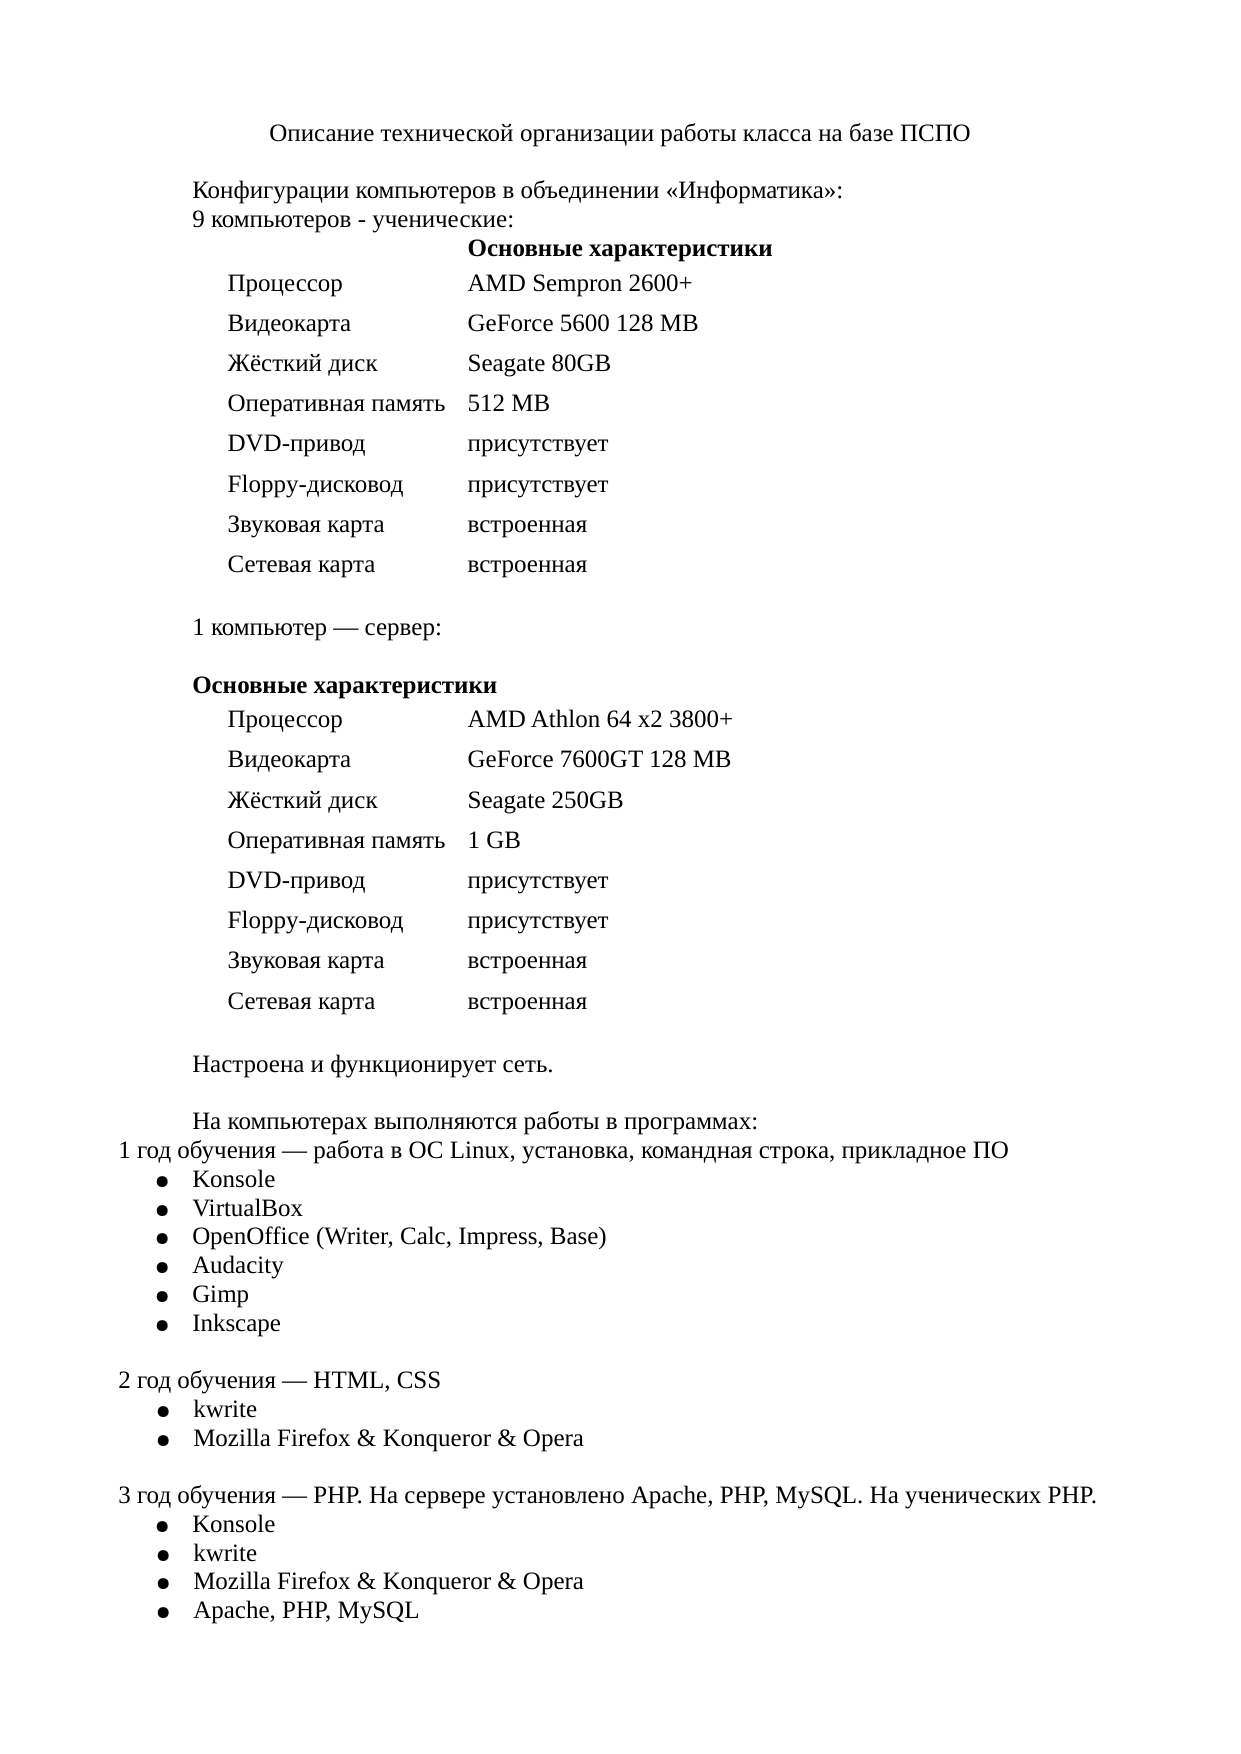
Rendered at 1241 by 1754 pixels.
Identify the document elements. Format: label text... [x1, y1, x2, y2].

text 2 год обучения — HTML, CSS [118, 1365, 1122, 1394]
list VirtualBox [154, 1193, 1122, 1221]
list Mozilla Firefox & Konqueror & Opera [156, 1566, 1122, 1595]
table_cell Оперативная память [222, 383, 462, 423]
table_cell Видеокарта [222, 739, 462, 779]
table_cell Seagate 80GB [462, 342, 890, 382]
table_cell встроенная [462, 980, 890, 1020]
table_cell Видеокарта [222, 302, 462, 342]
text 3 год обучения — PHP. На сервере установлено Apache, PHP, MySQL. На ученических PHP. [118, 1480, 1122, 1509]
table_header Процессор [222, 262, 462, 302]
text На компьютерах выполняются работы в программах: [118, 1106, 1122, 1135]
table_cell встроенная [462, 940, 890, 980]
text Описание технической организации работы класса на базе ПСПО [118, 118, 1122, 147]
text 1 год обучения — работа в ОС Linux, установка, командная строка, прикладное ПО [118, 1135, 1122, 1164]
table_cell присутствует [462, 900, 890, 940]
table_cell Звуковая карта [222, 940, 462, 980]
list Apache, PHP, MySQL [156, 1595, 1122, 1624]
list Gimp [154, 1279, 1122, 1308]
table_header AMD Athlon 64 x2 3800+ [462, 699, 890, 739]
table_cell присутствует [462, 463, 890, 503]
table_cell Жёсткий диск [222, 779, 462, 819]
table_cell 1 GB [462, 819, 890, 859]
table_cell Сетевая карта [222, 980, 462, 1020]
table_cell 512 MB [462, 383, 890, 423]
text 9 компьютеров - ученические: [118, 204, 1122, 233]
text 1 компьютер — сервер: [118, 612, 1122, 641]
list Konsole [154, 1509, 1122, 1538]
table_cell Оперативная память [222, 819, 462, 859]
table_cell GeForce 5600 128 MB [462, 302, 890, 342]
text Основные характеристики [118, 233, 1122, 262]
table_cell DVD-привод [222, 423, 462, 463]
list Inkscape [154, 1308, 1122, 1336]
table_cell присутствует [462, 423, 890, 463]
list Mozilla Firefox & Konqueror & Opera [156, 1423, 1122, 1451]
list Audacity [154, 1250, 1122, 1279]
list kwrite [156, 1538, 1122, 1566]
table_cell Сетевая карта [222, 543, 462, 583]
table_cell Floppy-дисковод [222, 900, 462, 940]
table_cell GeForce 7600GT 128 MB [462, 739, 890, 779]
table_cell DVD-привод [222, 859, 462, 899]
text Основные характеристики [118, 670, 1122, 698]
table_cell встроенная [462, 543, 890, 583]
text Настроена и функционирует сеть. [118, 1049, 1122, 1078]
table_header AMD Sempron 2600+ [462, 262, 890, 302]
list OpenOffice (Writer, Calc, Impress, Base) [154, 1221, 1122, 1250]
table_cell присутствует [462, 859, 890, 899]
list kwrite [156, 1394, 1122, 1423]
table_cell Seagate 250GB [462, 779, 890, 819]
table_cell встроенная [462, 503, 890, 543]
list Konsole [154, 1164, 1122, 1193]
text Конфигурации компьютеров в объединении «Информатика»: [118, 176, 1122, 204]
table_cell Звуковая карта [222, 503, 462, 543]
table_cell Floppy-дисковод [222, 463, 462, 503]
table_cell Жёсткий диск [222, 342, 462, 382]
table_header Процессор [222, 699, 462, 739]
